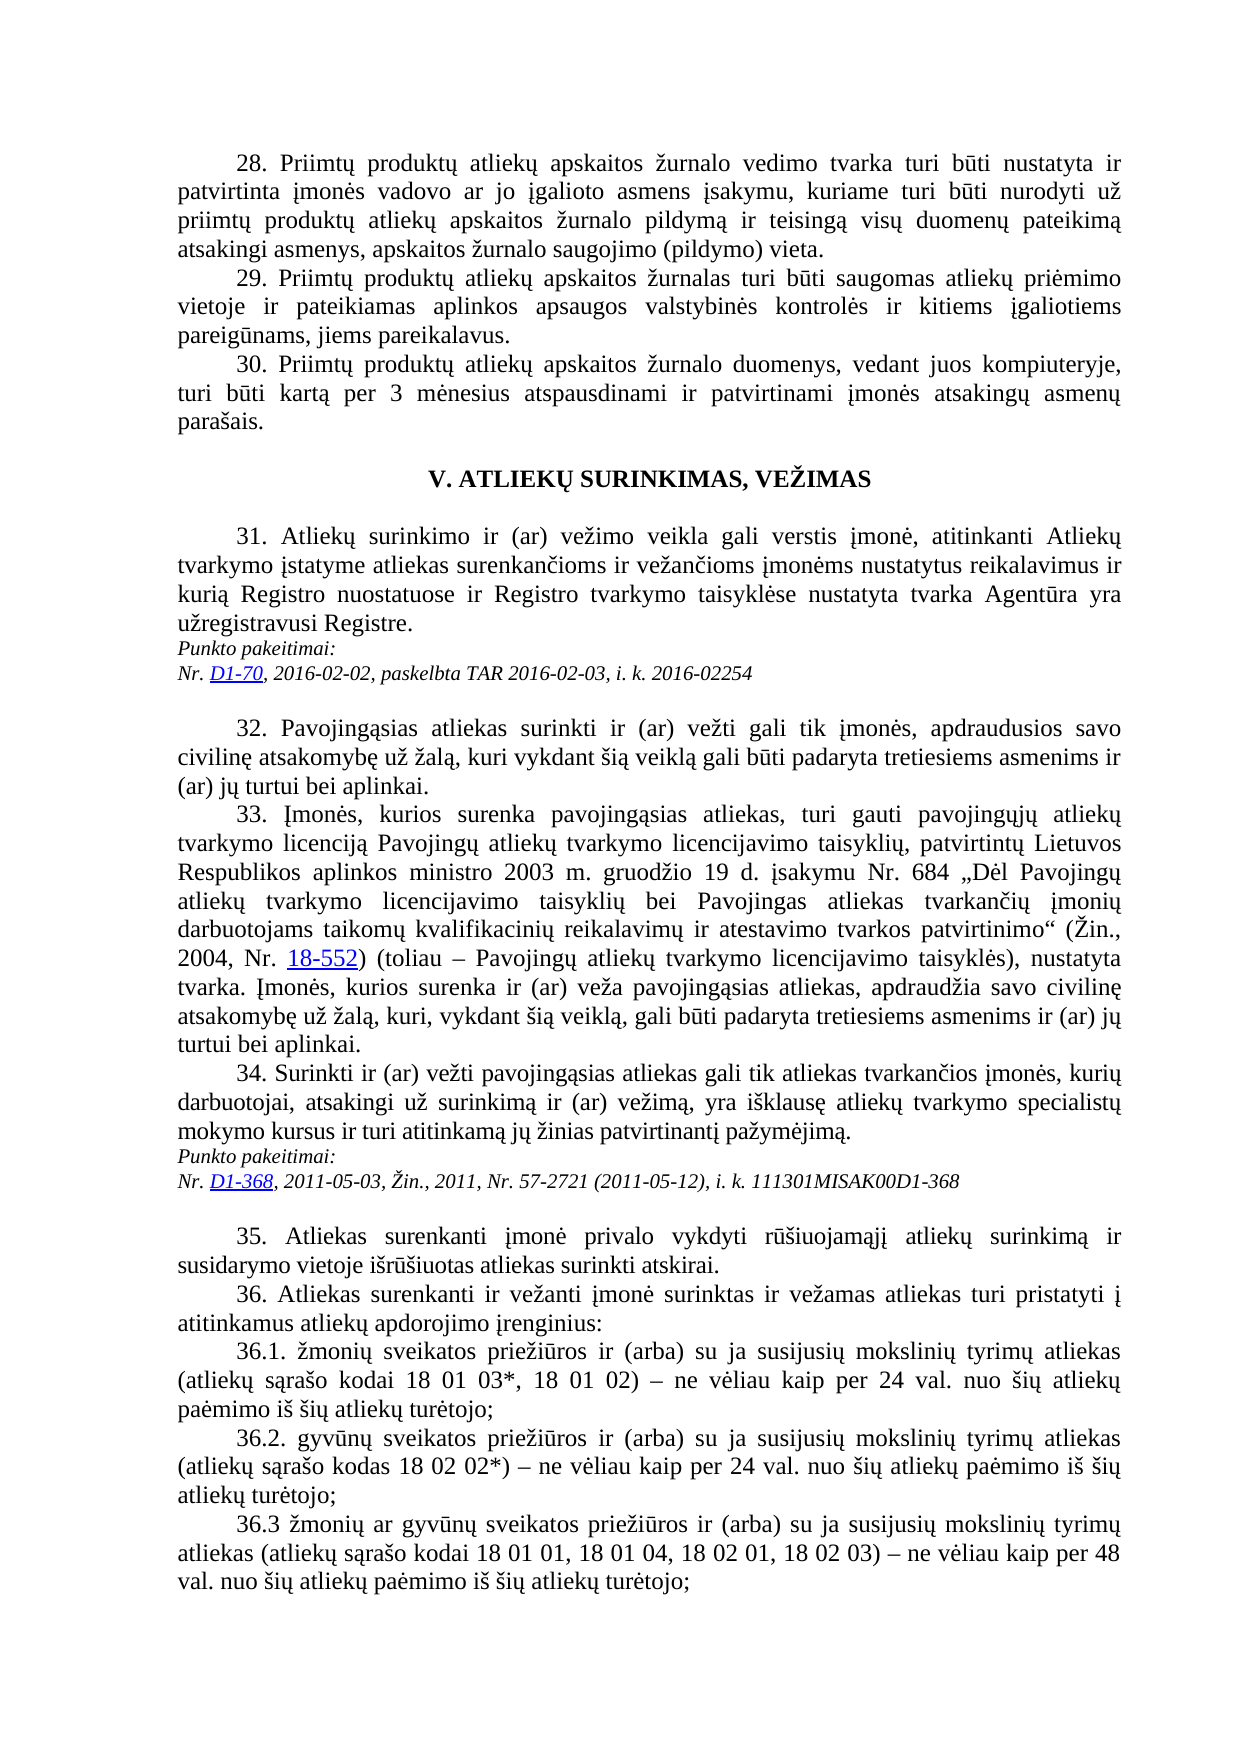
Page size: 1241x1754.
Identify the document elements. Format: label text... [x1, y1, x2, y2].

text 32. Pavojingąsias atliekas surinkti ir (ar) vežti gali tik įmonės, apdraudusios savo civilinę atsakomybę už žalą, kuri vykdant šią veiklą gali būti padaryta tretiesiems asmenims ir (ar) jų turtui bei aplinkai. [177, 713, 1122, 799]
text 34. Surinkti ir (ar) vežti pavojingąsias atliekas gali tik atliekas tvarkančios įmonės, kurių darbuotojai, atsakingi už surinkimą ir (ar) vežimą, yra išklausę atliekų tvarkymo specialistų mokymo kursus ir turi atitinkamą jų žinias patvirtinantį pažymėjimą. [177, 1058, 1122, 1144]
text 35. Atliekas surenkanti įmonė privalo vykdyti rūšiuojamąjį atliekų surinkimą ir susidarymo vietoje išrūšiuotas atliekas surinkti atskirai. [177, 1221, 1122, 1279]
text 33. Įmonės, kurios surenka pavojingąsias atliekas, turi gauti pavojingųjų atliekų tvarkymo licenciją Pavojingų atliekų tvarkymo licencijavimo taisyklių, patvirtintų Lietuvos Respublikos aplinkos ministro 2003 m. gruodžio 19 d. įsakymu Nr. 684 „Dėl Pavojingų atliekų tvarkymo licencijavimo taisyklių bei Pavojingas atliekas tvarkančių įmonių darbuotojams taikomų kvalifikacinių reikalavimų ir atestavimo tvarkos patvirtinimo“ (Žin., 2004, Nr. 18-552) (toliau – Pavojingų atliekų tvarkymo licencijavimo taisyklės), nustatyta tvarka. Įmonės, kurios surenka ir (ar) veža pavojingąsias atliekas, apdraudžia savo civilinę atsakomybę už žalą, kuri, vykdant šią veiklą, gali būti padaryta tretiesiems asmenims ir (ar) jų turtui bei aplinkai. [177, 799, 1122, 1058]
text 36.1. žmonių sveikatos priežiūros ir (arba) su ja susijusių mokslinių tyrimų atliekas (atliekų sąrašo kodai 18 01 03*, 18 01 02) – ne vėliau kaip per 24 val. nuo šių atliekų paėmimo iš šių atliekų turėtojo; [177, 1336, 1122, 1423]
text 31. Atliekų surinkimo ir (ar) vežimo veikla gali verstis įmonė, atitinkanti Atliekų tvarkymo įstatyme atliekas surenkančioms ir vežančioms įmonėms nustatytus reikalavimus ir kurią Registro nuostatuose ir Registro tvarkymo taisyklėse nustatyta tvarka Agentūra yra užregistravusi Registre. [177, 521, 1122, 636]
text V. ATLIEKŲ SURINKIMAS, VEŽIMAS [177, 464, 1122, 493]
text 28. Priimtų produktų atliekų apskaitos žurnalo vedimo tvarka turi būti nustatyta ir patvirtinta įmonės vadovo ar jo įgalioto asmens įsakymu, kuriame turi būti nurodyti už priimtų produktų atliekų apskaitos žurnalo pildymą ir teisingą visų duomenų pateikimą atsakingi asmenys, apskaitos žurnalo saugojimo (pildymo) vieta. [177, 148, 1122, 263]
text Punkto pakeitimai: [177, 636, 1122, 660]
text Nr. D1-368, 2011-05-03, Žin., 2011, Nr. 57-2721 (2011-05-12), i. k. 111301MISAK00D1-368 [177, 1168, 1122, 1193]
text 30. Priimtų produktų atliekų apskaitos žurnalo duomenys, vedant juos kompiuteryje, turi būti kartą per 3 mėnesius atspausdinami ir patvirtinami įmonės atsakingų asmenų parašais. [177, 349, 1122, 435]
text 36.2. gyvūnų sveikatos priežiūros ir (arba) su ja susijusių mokslinių tyrimų atliekas (atliekų sąrašo kodas 18 02 02*) – ne vėliau kaip per 24 val. nuo šių atliekų paėmimo iš šių atliekų turėtojo; [177, 1423, 1122, 1509]
text 36. Atliekas surenkanti ir vežanti įmonė surinktas ir vežamas atliekas turi pristatyti į atitinkamus atliekų apdorojimo įrenginius: [177, 1279, 1122, 1336]
text Nr. D1-70, 2016-02-02, paskelbta TAR 2016-02-03, i. k. 2016-02254 [177, 660, 1122, 684]
text 36.3 žmonių ar gyvūnų sveikatos priežiūros ir (arba) su ja susijusių mokslinių tyrimų atliekas (atliekų sąrašo kodai 18 01 01, 18 01 04, 18 02 01, 18 02 03) – ne vėliau kaip per 48 val. nuo šių atliekų paėmimo iš šių atliekų turėtojo; [177, 1509, 1122, 1595]
text 29. Priimtų produktų atliekų apskaitos žurnalas turi būti saugomas atliekų priėmimo vietoje ir pateikiamas aplinkos apsaugos valstybinės kontrolės ir kitiems įgaliotiems pareigūnams, jiems pareikalavus. [177, 263, 1122, 349]
text Punkto pakeitimai: [177, 1144, 1122, 1168]
